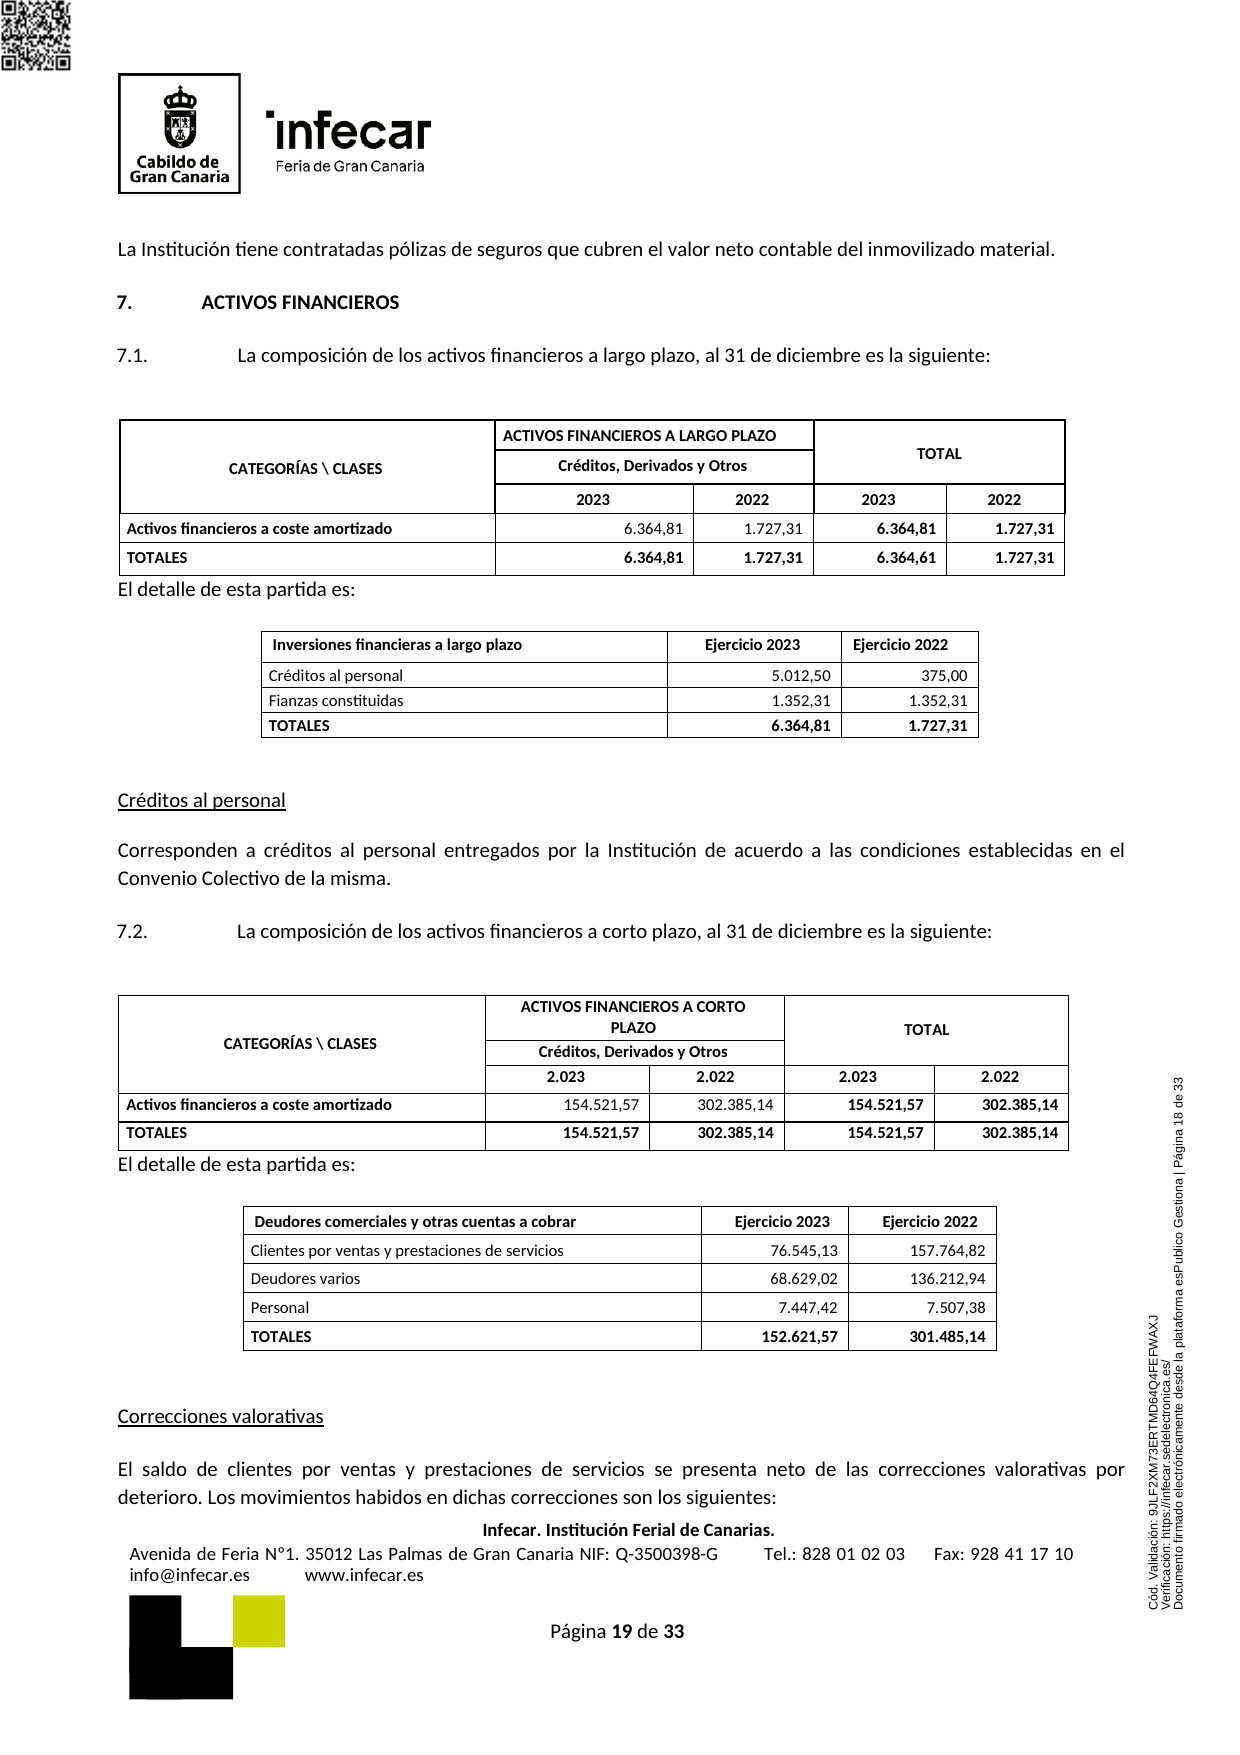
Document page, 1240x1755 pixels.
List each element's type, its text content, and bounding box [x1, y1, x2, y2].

table_cell 76.545,13 [702, 1235, 848, 1263]
table_cell 7.507,38 [849, 1293, 996, 1321]
table_cell Créditos, Derivados y Otros [486, 1041, 784, 1064]
table_header CATEGORÍAS \ CLASES [121, 421, 494, 513]
table_cell Créditos, Derivados y Otros [496, 451, 813, 483]
table_cell 154.521,57 [486, 1094, 649, 1121]
table_cell 302.385,14 [650, 1094, 784, 1121]
table_header TOT [785, 996, 934, 1064]
table_cell Personal [244, 1293, 701, 1321]
table_cell 1.727,31 [947, 514, 1064, 542]
table_cell 1.352,31 [668, 688, 841, 712]
table_cell 2022 [694, 485, 813, 513]
table_cell Créditos al personal [262, 663, 667, 687]
table_cell Deudores varios [244, 1264, 701, 1292]
table_cell 6.364,61 [814, 543, 946, 575]
text Corresponden a créditos al personal entregados por la Institución de acuerdo a las condiciones establecidas en el Convenio Colectivo de la misma. [118, 837, 1127, 890]
text El detalle de esta partida es: [118, 576, 1127, 602]
table_cell TOTALES [120, 543, 495, 575]
table_cell 154.521,57 [785, 1094, 934, 1121]
table_cell 154.521,57 [785, 1123, 934, 1150]
table_header Ejercicio 2023 [668, 632, 841, 662]
table_cell 2.023 [486, 1066, 649, 1093]
table_cell 1.727,31 [694, 514, 813, 542]
table_header ACTIVOS FINANCIEROS A LARGO PLAZO [496, 421, 813, 449]
subtitle 7. ACTIVOS FINANCIEROS [116, 289, 1132, 315]
table_cell 2023 [496, 485, 693, 513]
table_cell 375,00 [842, 663, 978, 687]
table_cell 2.022 [650, 1066, 784, 1093]
table_cell 302.385,14 [935, 1123, 1068, 1150]
table_cell 68.629,02 [702, 1264, 848, 1292]
table_header AL [934, 996, 1068, 1064]
table_header Deudores comerciales y otras cuentas a cobrar [244, 1207, 701, 1234]
subtitle Créditos al personal [118, 788, 1132, 813]
text 7.2. La composición de los activos financieros a corto plazo, al 31 de diciembre es la siguiente: [116, 918, 1132, 943]
table_cell 301.485,14 [849, 1322, 996, 1350]
table_cell TOTALES [119, 1123, 485, 1150]
table_header CATEGORÍAS \ CLASES [119, 996, 485, 1093]
table_cell 6.364,81 [668, 713, 841, 737]
table_cell Clientes por ventas y prestaciones de servicios [244, 1235, 701, 1263]
table_cell TOTALES [262, 713, 667, 737]
subtitle Correcciones valorativas [118, 1404, 1132, 1429]
table_header AL [947, 421, 1064, 483]
table_cell 1.727,31 [947, 543, 1064, 575]
table_cell 2.022 [935, 1066, 1068, 1093]
table_cell 5.012,50 [668, 663, 841, 687]
text La Institución tiene contratadas pólizas de seguros que cubren el valor neto contable del inmovilizado material. [118, 236, 1127, 262]
table_header ACTIVOS FINANCIEROS A CORTO PLAZO [486, 996, 784, 1040]
table_cell 6.364,81 [814, 514, 946, 542]
table_cell 136.212,94 [849, 1264, 996, 1292]
table_cell 302.385,14 [650, 1123, 784, 1150]
table_header Ejercicio 2023 [702, 1207, 848, 1234]
table_header Ejercicio 2022 [849, 1207, 996, 1234]
table_cell 302.385,14 [935, 1094, 1068, 1121]
text 7.1. La composición de los activos financieros a largo plazo, al 31 de diciembre es la siguiente: [116, 342, 1132, 368]
table_header Inversiones financieras a largo plazo [262, 632, 667, 662]
table_cell 1.727,31 [694, 543, 813, 575]
table_cell 157.764,82 [849, 1235, 996, 1263]
table_cell 1.352,31 [842, 688, 978, 712]
table_header TOT [815, 421, 947, 483]
table_cell TOTALES [244, 1322, 701, 1350]
table_cell 6.364,81 [496, 514, 693, 542]
text El detalle de esta partida es: [118, 1151, 1127, 1176]
table_cell 2022 [947, 485, 1064, 513]
table_cell 7.447,42 [702, 1293, 848, 1321]
table_cell 2.023 [785, 1066, 934, 1093]
table_cell 152.621,57 [702, 1322, 848, 1350]
table_cell 154.521,57 [486, 1123, 649, 1150]
table_cell Activos financieros a coste amortizado [120, 514, 495, 542]
table_cell Fianzas constituidas [262, 688, 667, 712]
table_cell Activos financieros a coste amortizado [119, 1094, 485, 1121]
text El saldo de clientes por ventas y prestaciones de servicios se presenta neto de las correcciones valorativas por deterioro. Los movimientos habidos en dichas correcciones son los siguientes: [118, 1457, 1127, 1510]
table_cell 2023 [815, 485, 946, 513]
table_header Ejercicio 2022 [842, 632, 978, 662]
table_cell 1.727,31 [842, 713, 978, 737]
table_cell 6.364,81 [496, 543, 693, 575]
